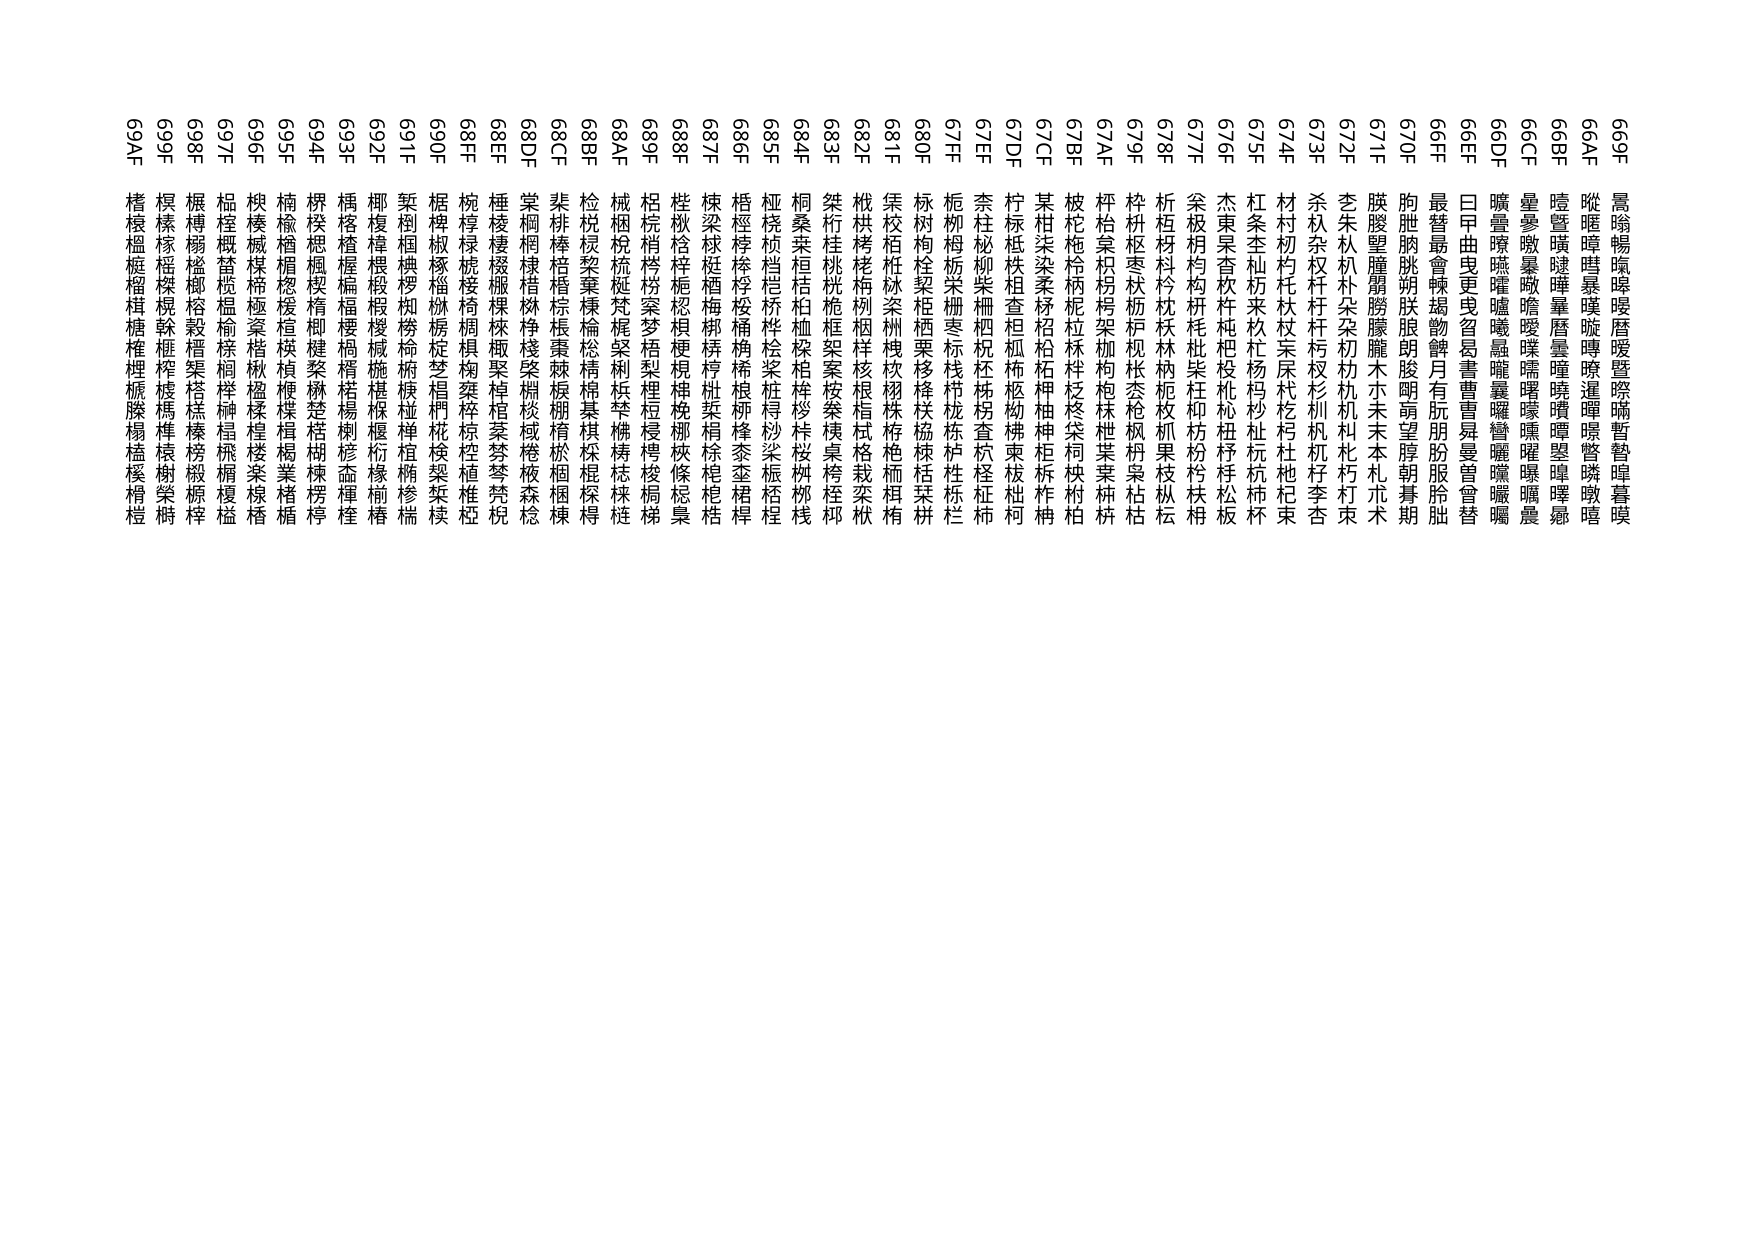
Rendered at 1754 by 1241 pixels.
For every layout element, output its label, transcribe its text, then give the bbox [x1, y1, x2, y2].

text 692F 椰椱椲椳椴椵椶椷椸椹椺椻椼椽椾椿 [363, 118, 393, 1122]
text 691F 椠椡椢椣椤椥椦椧椨椩椪椫椬椭椮椯 [393, 118, 423, 1122]
text 697F 榀榁概榃榄榅榆榇榈榉榊榋榌榍榎榏 [211, 118, 241, 1122]
text 67BF 柀柁柂柃柄柅柆柇柈柉柊柋柌柍柎柏 [1060, 118, 1090, 1122]
text 671F 朠朡朢朣朤朥朦朧木朩未末本札朮术 [1363, 118, 1393, 1122]
text 684F 桐桑桒桓桔桕桖桗桘桙桚桛桜桝桞桟 [787, 118, 817, 1122]
text 699F 榠榡榢榣榤榥榦榧榨榩榪榫榬榭榮榯 [150, 118, 181, 1122]
text 68AF 械梱梲梳梴梵梶梷梸梹梺梻梼梽梾梿 [605, 118, 635, 1122]
text 681F 栠校栢栣栤栥栦栧栨栩株栫栬栭栮栯 [878, 118, 908, 1122]
text 696F 楰楱楲楳楴極楶楷楸楹楺楻楼楽楾楿 [241, 118, 272, 1122]
text 678F 析枑枒枓枔枕枖林枘枙枚枛果枝枞枟 [1151, 118, 1181, 1122]
text 698F 榐榑榒榓榔榕榖榗榘榙榚榛榜榝榞榟 [181, 118, 211, 1122]
text 68EF 棰棱棲棳棴棵棶棷棸棹棺棻棼棽棾棿 [484, 118, 514, 1122]
text 66DF 曠曡曢曣曤曥曦曧曨曩曪曫曬曭曮曯 [1484, 118, 1514, 1122]
text 683F 桀桁桂桃桄桅框桇案桉桊桋桌桍桎桏 [817, 118, 848, 1122]
text 67DF 柠柡柢柣柤查柦柧柨柩柪柫柬柭柮柯 [999, 118, 1029, 1122]
text 679F 枠枡枢枣枤枥枦枧枨枩枪枫枬枭枮枯 [1120, 118, 1151, 1122]
text 685F 桠桡桢档桤桥桦桧桨桩桪桫桬桭桮桯 [757, 118, 787, 1122]
text 66FF 最朁朂會朄朅朆朇月有朊朋朌服朎朏 [1423, 118, 1454, 1122]
text 69AF 榰榱榲榳榴榵榶榷榸榹榺榻榼榽榾榿 [120, 118, 150, 1122]
text 680F 栐树栒栓栔栕栖栗栘栙栚栛栜栝栞栟 [908, 118, 938, 1122]
text 669F 暠暡暢暣暤暥暦暧暨暩暪暫暬暭暮暯 [1605, 118, 1636, 1122]
text 688F 梐梑梒梓梔梕梖梗梘梙梚梛梜條梞梟 [666, 118, 696, 1122]
text 693F 楀楁楂楃楄楅楆楇楈楉楊楋楌楍楎楏 [332, 118, 363, 1122]
text 66AF 暰暱暲暳暴暵暶暷暸暹暺暻暼暽暾暿 [1575, 118, 1605, 1122]
text 67FF 栀栁栂栃栄栅栆标栈栉栊栋栌栍栎栏 [938, 118, 969, 1122]
text 689F 梠梡梢梣梤梥梦梧梨梩梪梫梬梭梮梯 [635, 118, 666, 1122]
text 675F 杠条杢杣杤来杦杧杨杩杪杫杬杭杮杯 [1242, 118, 1272, 1122]
text 68DF 棠棡棢棣棤棥棦棧棨棩棪棫棬棭森棯 [514, 118, 544, 1122]
text 687F 梀梁梂梃梄梅梆梇梈梉梊梋梌梍梎梏 [696, 118, 726, 1122]
text 66BF 曀曁曂曃曄曅曆曇曈曉曊曋曌曍曎曏 [1545, 118, 1575, 1122]
text 67AF 枰枱枲枳枴枵架枷枸枹枺枻枼枽枾枿 [1090, 118, 1120, 1122]
text 674F 材村杒杓杔杕杖杗杘杙杚杛杜杝杞束 [1272, 118, 1302, 1122]
text 686F 桰桱桲桳桴桵桶桷桸桹桺桻桼桽桾桿 [726, 118, 757, 1122]
text 695F 楠楡楢楣楤楥楦楧楨楩楪楫楬業楮楯 [272, 118, 302, 1122]
text 682F 栰栱栲栳栴栵栶样核根栺栻格栽栾栿 [848, 118, 878, 1122]
text 672F 朰朱朲朳朴朵朶朷朸朹机朻朼朽朾朿 [1333, 118, 1363, 1122]
text 68CF 棐棑棒棓棔棕棖棗棘棙棚棛棜棝棞棟 [544, 118, 575, 1122]
text 670F 朐朑朒朓朔朕朖朗朘朙朚望朜朝朞期 [1393, 118, 1423, 1122]
text 67EF 柰柱柲柳柴柵柶柷柸柹柺査柼柽柾柿 [969, 118, 999, 1122]
text 690F 椐椑椒椓椔椕椖椗椘椙椚椛検椝椞椟 [423, 118, 453, 1122]
text 677F 枀极枂枃构枅枆枇枈枉枊枋枌枍枎枏 [1181, 118, 1211, 1122]
text 694F 楐楑楒楓楔楕楖楗楘楙楚楛楜楝楞楟 [302, 118, 332, 1122]
text 673F 杀杁杂权杄杅杆杇杈杉杊杋杌杍李杏 [1302, 118, 1333, 1122]
text 676F 杰東杲杳杴杵杶杷杸杹杺杻杼杽松板 [1211, 118, 1242, 1122]
text 68FF 椀椁椂椃椄椅椆椇椈椉椊椋椌植椎椏 [453, 118, 484, 1122]
text 66CF 曐曑曒曓曔曕曖曗曘曙曚曛曜曝曞曟 [1514, 118, 1545, 1122]
text 67CF 某柑柒染柔柕柖柗柘柙柚柛柜柝柞柟 [1029, 118, 1060, 1122]
text 68BF 检棁棂棃棄棅棆棇棈棉棊棋棌棍棎棏 [575, 118, 605, 1122]
text 66EF 曰曱曲曳更曵曶曷書曹曺曻曼曽曾替 [1454, 118, 1484, 1122]
